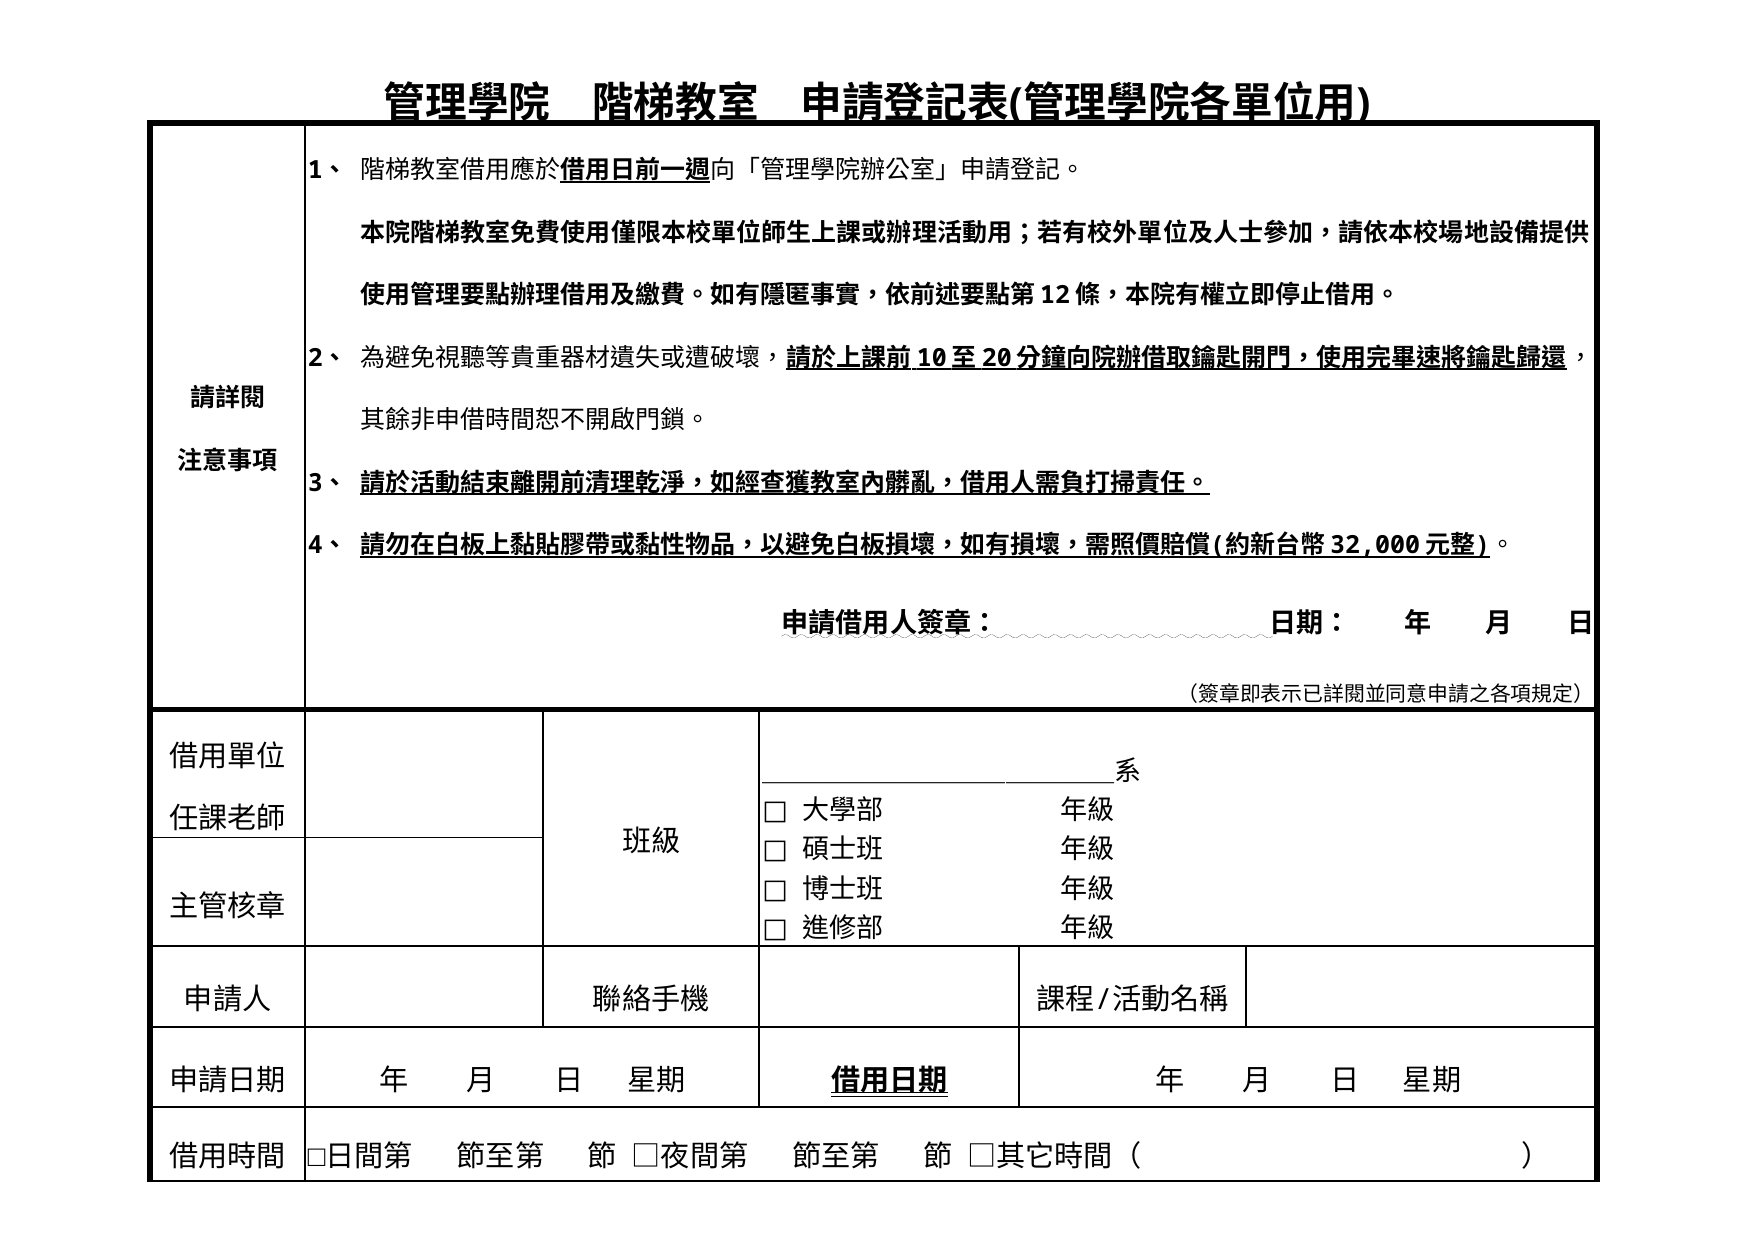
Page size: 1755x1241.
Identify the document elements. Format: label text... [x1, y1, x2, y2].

table_cell 借用單位 任課老師 [153, 712, 304, 837]
table_cell 課程/活動名稱 [1020, 947, 1245, 1026]
table_cell [760, 947, 1018, 1026]
table_cell 申請人 [153, 947, 304, 1026]
table_cell 年 月 日 星期 [1020, 1028, 1594, 1106]
table_cell 借用日期 [760, 1028, 1018, 1106]
table_cell 年 月 日 星期 [306, 1028, 758, 1106]
table_header 階梯教室借用應於借用日前一週向「管理學院辦公室」申請登記。 本院階梯教室免費使用僅限本校單位師生上課或辦理活動用；若有校外單位及人士參加，請依本校場地設備提供使用管理要點辦理借用及繳費。如有隱匿事實，依前述要點第12條，本院有權立即停止借用。 為避免視聽等貴重器材遺失或遭破壞，請於上課前10至20分鐘向院辦借取鑰匙開門，使用完畢速將鑰匙歸還，其餘非申借時間恕不開啟門鎖。 請於活動結束離開前清理乾淨，如經查獲教室內髒亂，借用人需負打掃責任。 請勿在白板上黏貼膠帶或黏性物品，以避免白板損壞，如有損壞，需照價賠償(約新台幣32,000元整)。 申請借用人簽章： 日期： 年 月 日 （簽章即表示已詳閱並同意申請之各項規定） [306, 126, 1594, 707]
table_cell 聯絡手機 [544, 947, 758, 1026]
table_cell [306, 712, 542, 837]
table_cell [306, 947, 542, 1026]
table_cell 主管核章 [153, 838, 304, 945]
table_header 請詳閱 注意事項 [153, 126, 304, 707]
text 管理學院 階梯教室 申請登記表(管理學院各單位用) [150, 58, 1604, 120]
table_cell 借用時間 [153, 1108, 304, 1180]
table_cell [306, 838, 542, 945]
table_cell [1247, 947, 1594, 1026]
table_cell ＿＿＿＿＿＿＿＿＿＿＿＿＿系 大學部 年級 碩士班 年級 博士班 年級 進修部 年級 [760, 712, 1594, 945]
table_cell 申請日期 [153, 1028, 304, 1106]
table_cell □日間第 節至第 節 □夜間第 節至第 節 □其它時間（ ） [306, 1108, 1594, 1180]
table_cell 班級 [544, 712, 758, 945]
